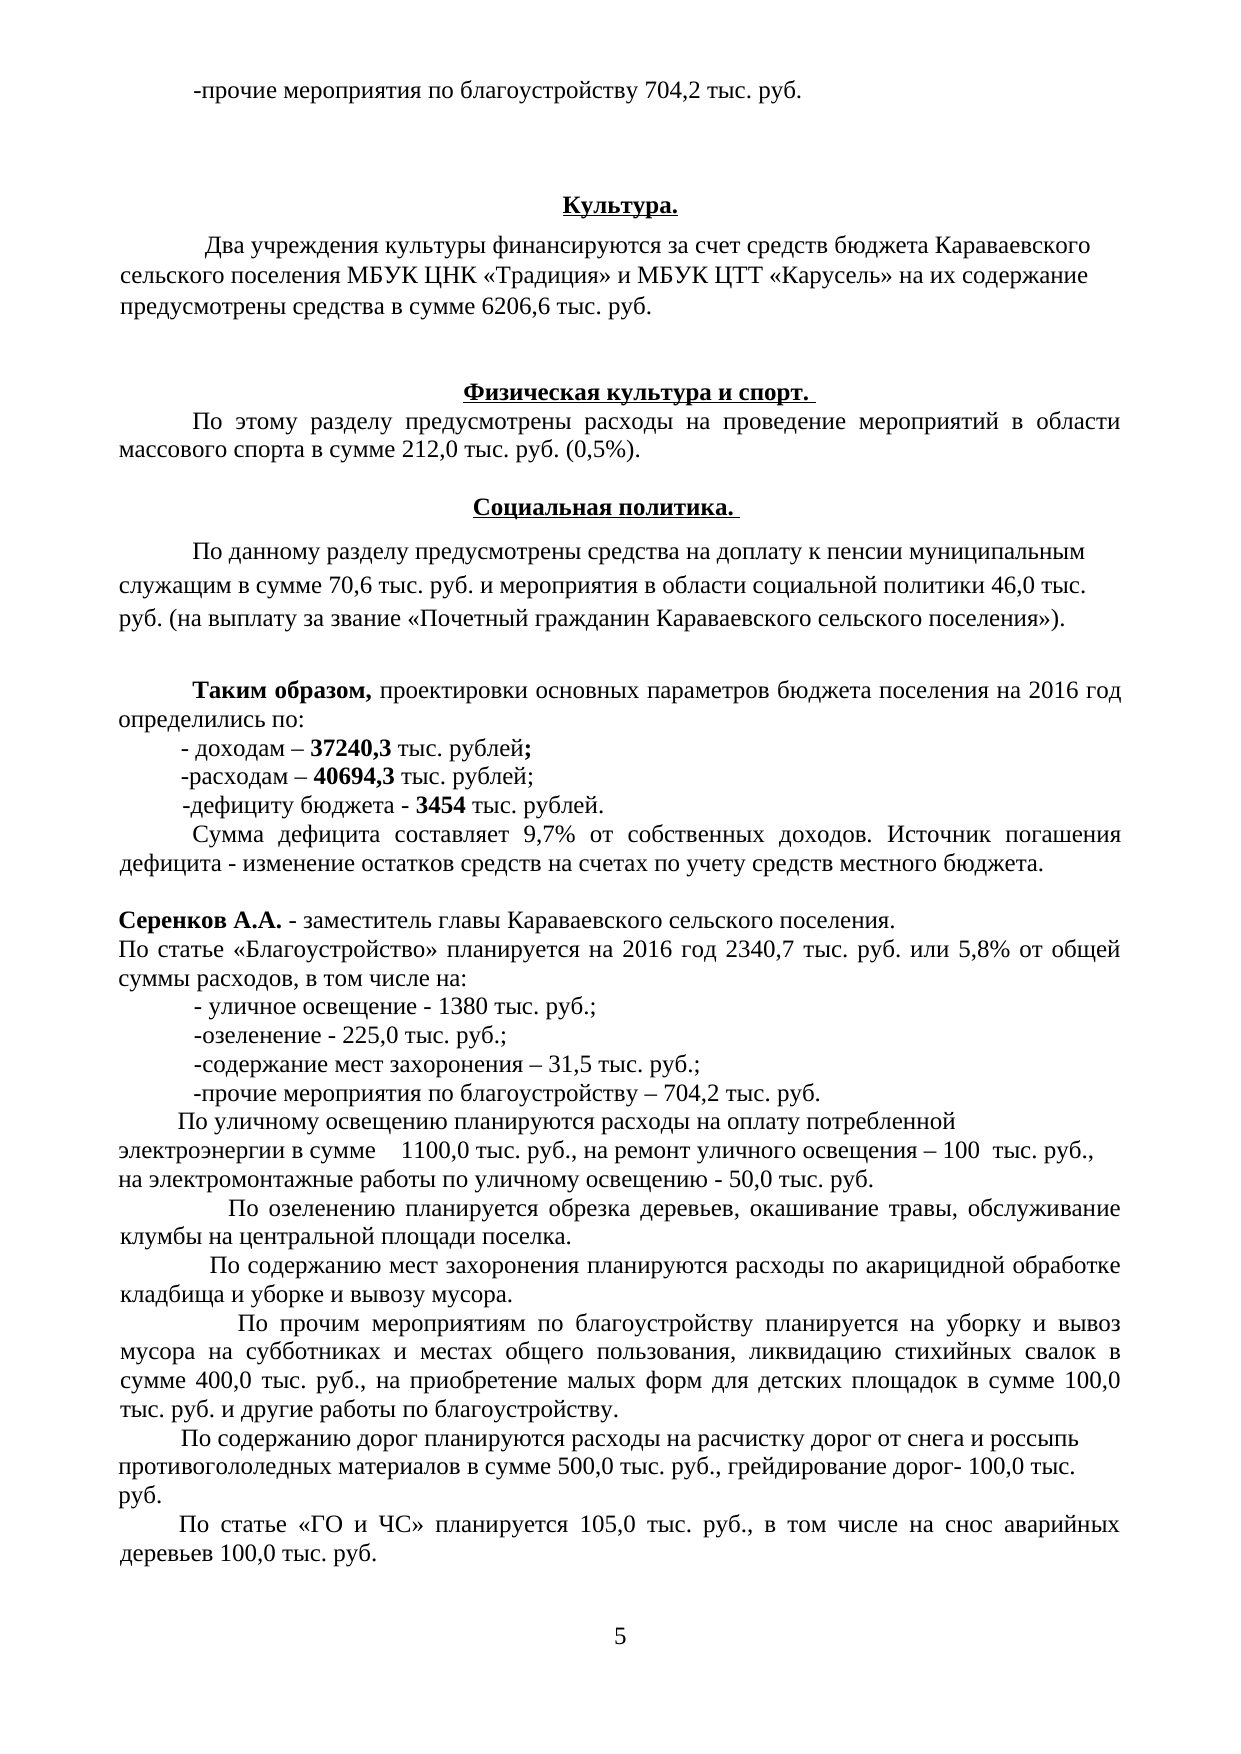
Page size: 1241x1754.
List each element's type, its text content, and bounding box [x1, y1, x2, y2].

text По озеленению планируется обрезка деревьев, окашивание травы, обслуживание клумбы на центральной площади поселка. [120, 1193, 1122, 1250]
text Сумма дефицита составляет 9,7% от собственных доходов. Источник погашения дефицита - изменение остатков средств на счетах по учету средств местного бюджета. [119, 819, 1122, 876]
text Культyра. [118, 190, 1122, 219]
text Социальная политика. [473, 492, 1122, 521]
text По уличному освещению планируются расходы на оплату потребленной электроэнергии в сумме 1100,0 тыс. руб., на ремонт уличного освещения – 100 тыс. руб., на электромонтажные работы по уличному освещению - 50,0 тыс. руб. [118, 1106, 1122, 1193]
text По статье «ГО и ЧС» планируется 105,0 тыс. руб., в том числе на снос аварийных деревьев 100,0 тыс. руб. [120, 1509, 1122, 1566]
text По статье «Благоустройство» планируется на 2016 год 2340,7 тыс. руб. или 5,8% от общей суммы расходов, в том числе на: [118, 934, 1122, 991]
text Серенков А.А. - заместитель главы Караваевского сельского поселения. [118, 905, 1122, 934]
text -озеленение - 225,0 тыс. руб.; [119, 1020, 1122, 1049]
text -прочие мероприятия по благоустройству 704,2 тыс. руб. [119, 75, 1121, 104]
text - доходам – 37240,3 тыс. рублей; [118, 733, 1122, 761]
text По данному разделу предусмотрены средства на доплату к пенсии муниципальным служащим в сумме 70,6 тыс. руб. и мероприятия в области социальной политики 46,0 тыс. руб. (на выплату за звание «Почетный гражданин Караваевского сельского поселения»). [119, 531, 1121, 632]
text По содержанию мест захоронения планируются расходы по акарицидной обработке кладбища и уборке и вывозу мусора. [120, 1250, 1122, 1308]
text По этому разделу предусмотрены расходы на проведение мероприятий в области массового спорта в сумме 212,0 тыс. руб. (0,5%). [118, 406, 1122, 463]
text -прочие мероприятия по благоустройству – 704,2 тыс. руб. [118, 1078, 1122, 1106]
text -содержание мест захоронения – 31,5 тыс. руб.; [119, 1049, 1122, 1078]
text Два учреждения культуры финансируются за счет средств бюджета Караваевского сельского поселения МБУК ЦНК «Традиция» и МБУК ЦТТ «Карусель» на их содержание предусмотрены средства в сумме 6206,6 тыс. руб. [120, 229, 1122, 319]
text По прочим мероприятиям по благоустройству планируется на уборку и вывоз мусора на субботниках и местах общего пользования, ликвидацию стихийных свалок в сумме 400,0 тыс. руб., на приобретение малых форм для детских площадок в сумме 100,0 тыс. руб. и другие работы по благоустройству. [120, 1308, 1122, 1423]
text По содержанию дорог планируются расходы на расчистку дорог от снега и россыпь противогололедных материалов в сумме 500,0 тыс. руб., грейдирование дорог- 100,0 тыс. руб. [118, 1423, 1122, 1509]
text Физическая культура и спорт. [463, 377, 1122, 406]
text Таким образом, проектировки основных параметров бюджета поселения на 2016 год определились по: [118, 675, 1122, 733]
text - уличное освещение - 1380 тыс. руб.; [119, 991, 1122, 1020]
text -расходам – 40694,3 тыс. рублей; [118, 761, 1122, 790]
text -дефициту бюджета - 3454 тыс. рублей. [119, 790, 1122, 819]
